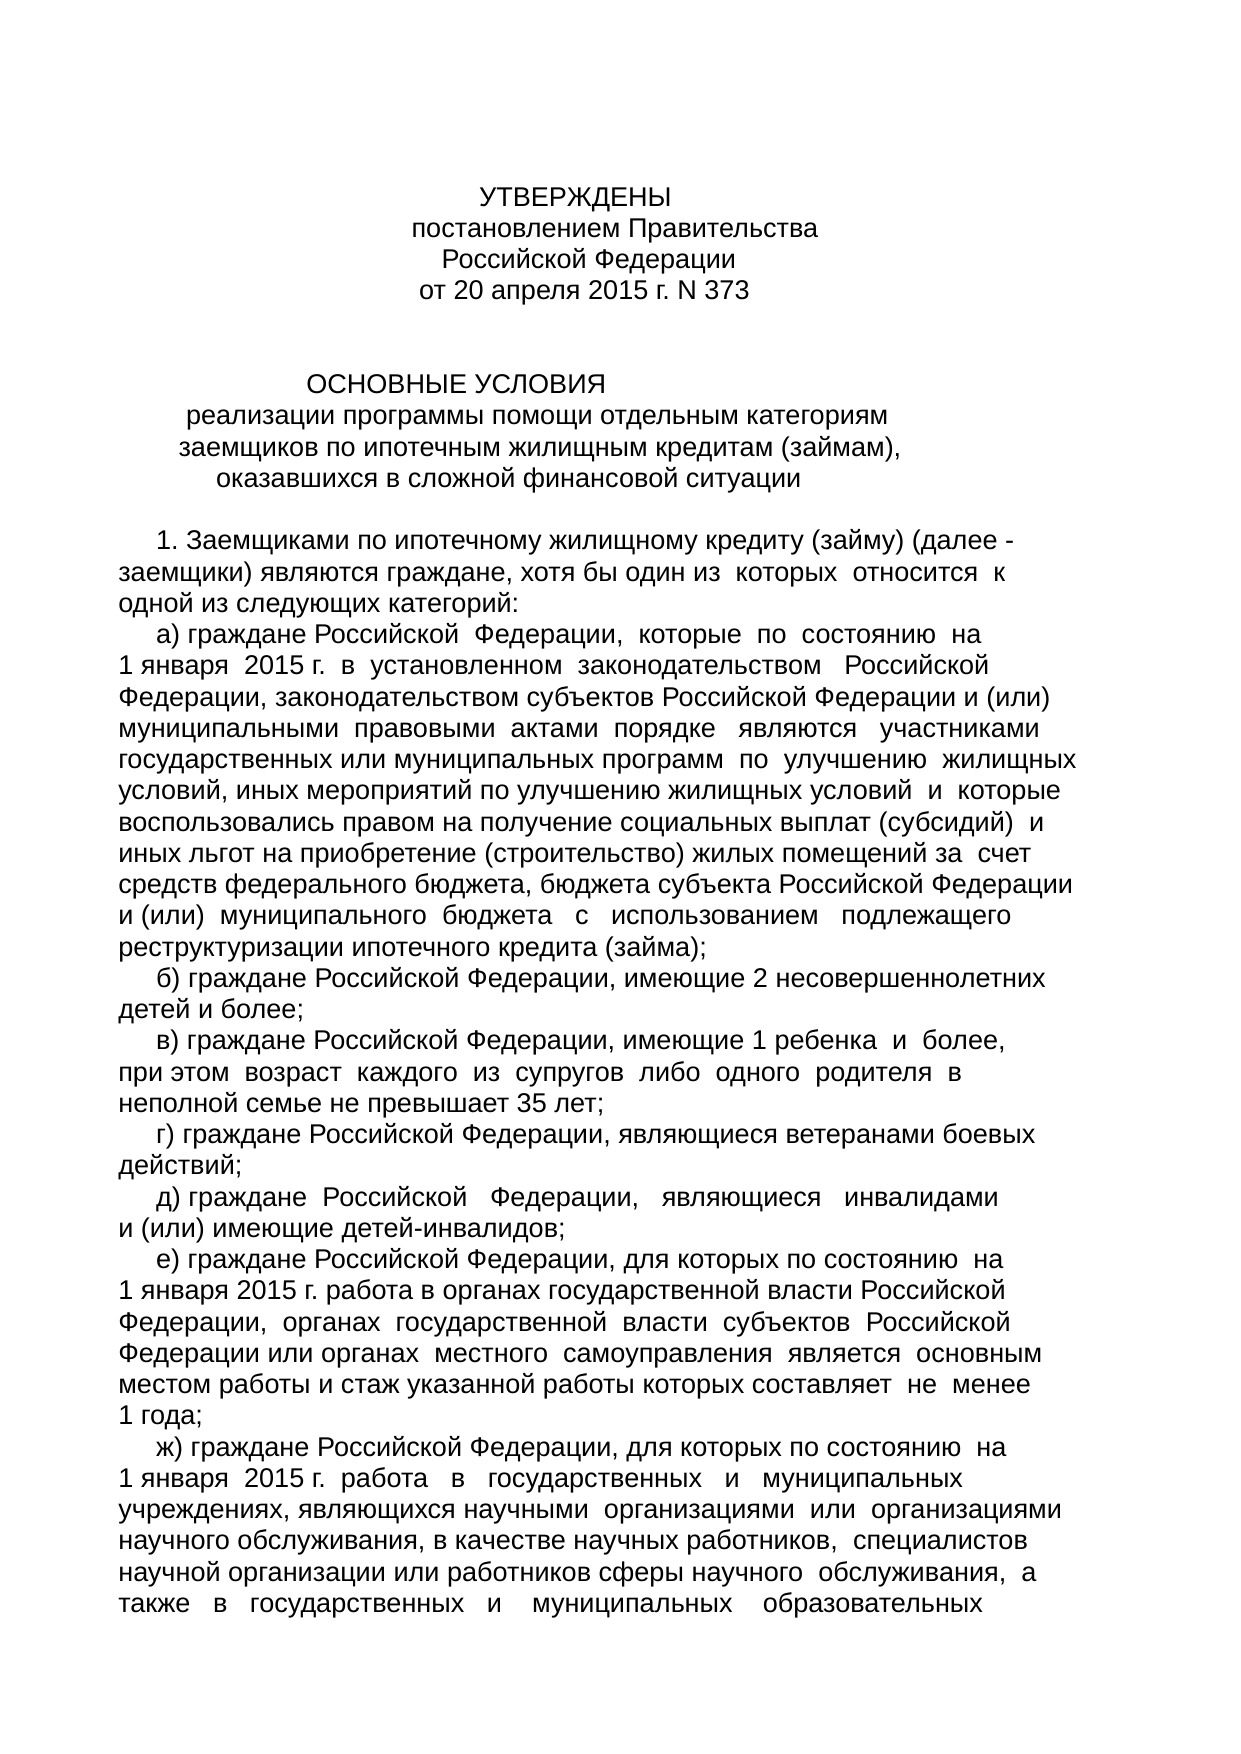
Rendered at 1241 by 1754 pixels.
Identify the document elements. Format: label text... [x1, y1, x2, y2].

text УТВЕРЖДЕНЫ [118, 181, 1157, 212]
text заемщиков по ипотечным жилищным кредитам (займам), [118, 431, 1157, 462]
text научной организации или работников сферы научного обслуживания, а [118, 1556, 1157, 1587]
text средств федерального бюджета, бюджета субъекта Российской Федерации [118, 868, 1157, 899]
text иных льгот на приобретение (строительство) жилых помещений за счет [118, 837, 1157, 868]
text и (или) имеющие детей-инвалидов; [118, 1212, 1157, 1243]
text 1 года; [118, 1399, 1157, 1431]
text также в государственных и муниципальных образовательных [118, 1587, 1157, 1618]
text условий, иных мероприятий по улучшению жилищных условий и которые [118, 774, 1157, 806]
text 1 января 2015 г. работа в государственных и муниципальных [118, 1462, 1157, 1493]
text 1 января 2015 г. в установленном законодательством Российской [118, 649, 1157, 681]
text научного обслуживания, в качестве научных работников, специалистов [118, 1524, 1157, 1556]
text постановлением Правительства [118, 212, 1157, 243]
text Федерации, органах государственной власти субъектов Российской [118, 1306, 1157, 1337]
text от 20 апреля 2015 г. N 373 [118, 274, 1157, 306]
text государственных или муниципальных программ по улучшению жилищных [118, 743, 1157, 774]
text муниципальными правовыми актами порядке являются участниками [118, 712, 1157, 743]
text 1. Заемщиками по ипотечному жилищному кредиту (займу) (далее - [118, 524, 1157, 556]
text ж) граждане Российской Федерации, для которых по состоянию на [118, 1431, 1157, 1462]
text оказавшихся в сложной финансовой ситуации [118, 462, 1157, 493]
text ОСНОВНЫЕ УСЛОВИЯ [118, 368, 1157, 399]
text действий; [118, 1149, 1157, 1181]
text Федерации, законодательством субъектов Российской Федерации и (или) [118, 681, 1157, 712]
text учреждениях, являющихся научными организациями или организациями [118, 1493, 1157, 1524]
text д) граждане Российской Федерации, являющиеся инвалидами [118, 1181, 1157, 1212]
text г) граждане Российской Федерации, являющиеся ветеранами боевых [118, 1118, 1157, 1149]
text б) граждане Российской Федерации, имеющие 2 несовершеннолетних [118, 962, 1157, 993]
text а) граждане Российской Федерации, которые по состоянию на [118, 618, 1157, 649]
text одной из следующих категорий: [118, 587, 1157, 618]
text неполной семье не превышает 35 лет; [118, 1087, 1157, 1118]
text при этом возраст каждого из супругов либо одного родителя в [118, 1056, 1157, 1087]
text е) граждане Российской Федерации, для которых по состоянию на [118, 1243, 1157, 1274]
text Федерации или органах местного самоуправления является основным [118, 1337, 1157, 1368]
text воспользовались правом на получение социальных выплат (субсидий) и [118, 806, 1157, 837]
text в) граждане Российской Федерации, имеющие 1 ребенка и более, [118, 1024, 1157, 1056]
text реализации программы помощи отдельным категориям [118, 399, 1157, 431]
text реструктуризации ипотечного кредита (займа); [118, 931, 1157, 962]
text Российской Федерации [118, 243, 1157, 274]
text 1 января 2015 г. работа в органах государственной власти Российской [118, 1274, 1157, 1306]
text детей и более; [118, 993, 1157, 1024]
text местом работы и стаж указанной работы которых составляет не менее [118, 1368, 1157, 1399]
text заемщики) являются граждане, хотя бы один из которых относится к [118, 556, 1157, 587]
text и (или) муниципального бюджета с использованием подлежащего [118, 899, 1157, 931]
